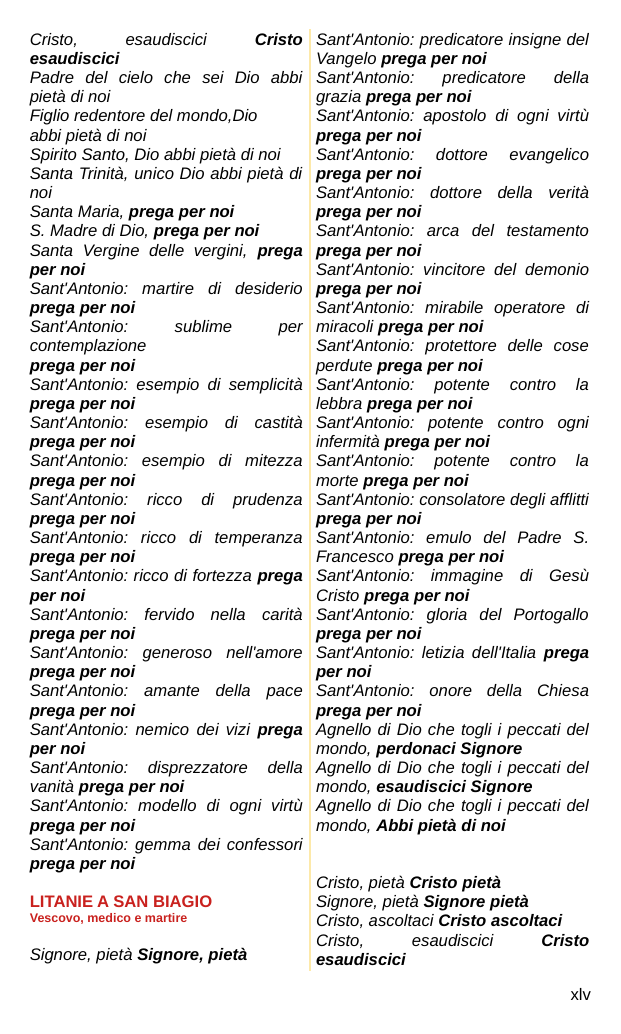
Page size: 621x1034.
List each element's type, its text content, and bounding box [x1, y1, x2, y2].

text Signore, pietà Signore pietà [316, 892, 591, 911]
text Sant'Antonio: esempio di semplicità prega per noi [29, 374, 304, 413]
text Sant'Antonio: generoso nell'amore prega per noi [29, 643, 304, 681]
text Santa Maria, prega per noi [29, 202, 304, 221]
text Agnello di Dio che togli i peccati del mondo, perdonaci Signore [316, 719, 591, 758]
text Sant'Antonio: protettore delle cose perdute prega per noi [316, 336, 591, 374]
text Cristo, esaudiscici Cristo esaudiscici [29, 29, 304, 68]
text Sant'Antonio: letizia dell'Italia prega per noi [316, 643, 591, 681]
text abbi pietà di noi [29, 125, 304, 144]
text Sant'Antonio: arca del testamento prega per noi [316, 221, 591, 259]
text Sant'Antonio: onore della Chiesa prega per noi [316, 681, 591, 719]
text Agnello di Dio che togli i peccati del mondo, esaudiscici Signore [316, 758, 591, 796]
text Sant'Antonio: consolatore degli afflitti prega per noi [316, 489, 591, 528]
text Sant'Antonio: fervido nella carità prega per noi [29, 604, 304, 643]
subtitle LITANIE A SAN BIAGIO Vescovo, medico e martire [29, 892, 304, 926]
text Sant'Antonio: esempio di mitezza prega per noi [29, 451, 304, 489]
text Sant'Antonio: esempio di castità prega per noi [29, 413, 304, 451]
text Spirito Santo, Dio abbi pietà di noi [29, 144, 304, 164]
text Figlio redentore del mondo,Dio [29, 106, 304, 125]
text Sant'Antonio: gemma dei confessori prega per noi [29, 834, 304, 873]
text Sant'Antonio: vincitore del demonio prega per noi [316, 259, 591, 298]
text Sant'Antonio: gloria del Portogallo prega per noi [316, 604, 591, 643]
text Sant'Antonio: potente contro la morte prega per noi [316, 451, 591, 489]
text Sant'Antonio: mirabile operatore di miracoli prega per noi [316, 298, 591, 336]
text Sant'Antonio: emulo del Padre S. Francesco prega per noi [316, 528, 591, 566]
text Sant'Antonio: ricco di prudenza prega per noi [29, 489, 304, 528]
text Sant'Antonio: immagine di Gesù Cristo prega per noi [316, 566, 591, 604]
text Sant'Antonio: ricco di fortezza prega per noi [29, 566, 304, 604]
text Santa Vergine delle vergini, prega per noi [29, 240, 304, 279]
text Sant'Antonio: apostolo di ogni virtù prega per noi [316, 106, 591, 144]
text Sant'Antonio: predicatore della grazia prega per noi [316, 68, 591, 106]
text Sant'Antonio: disprezzatore della vanità prega per noi [29, 758, 304, 796]
text Sant'Antonio: martire di desiderio prega per noi [29, 279, 304, 317]
text Cristo, esaudiscici Cristo esaudiscici [316, 930, 591, 969]
text Sant'Antonio: sublime per contemplazione [29, 317, 304, 355]
text Sant'Antonio: potente contro ogni infermità prega per noi [316, 413, 591, 451]
text Sant'Antonio: predicatore insigne del Vangelo prega per noi [316, 29, 591, 68]
text Signore, pietà Signore, pietà [29, 945, 304, 964]
text Santa Trinità, unico Dio abbi pietà di noi [29, 164, 304, 202]
text Agnello di Dio che togli i peccati del mondo, Abbi pietà di noi [316, 796, 591, 834]
text Sant'Antonio: modello di ogni virtù prega per noi [29, 796, 304, 834]
text Cristo, pietà Cristo pietà [316, 873, 591, 892]
text Sant'Antonio: dottore evangelico prega per noi [316, 144, 591, 183]
text Sant'Antonio: ricco di temperanza prega per noi [29, 528, 304, 566]
text S. Madre di Dio, prega per noi [29, 221, 304, 240]
text Sant'Antonio: nemico dei vizi prega per noi [29, 719, 304, 758]
text Sant'Antonio: amante della pace prega per noi [29, 681, 304, 719]
text Padre del cielo che sei Dio abbi pietà di noi [29, 68, 304, 106]
text Sant'Antonio: potente contro la lebbra prega per noi [316, 374, 591, 413]
text Sant'Antonio: dottore della verità prega per noi [316, 183, 591, 221]
text Cristo, ascoltaci Cristo ascoltaci [316, 911, 591, 930]
text prega per noi [29, 355, 304, 374]
